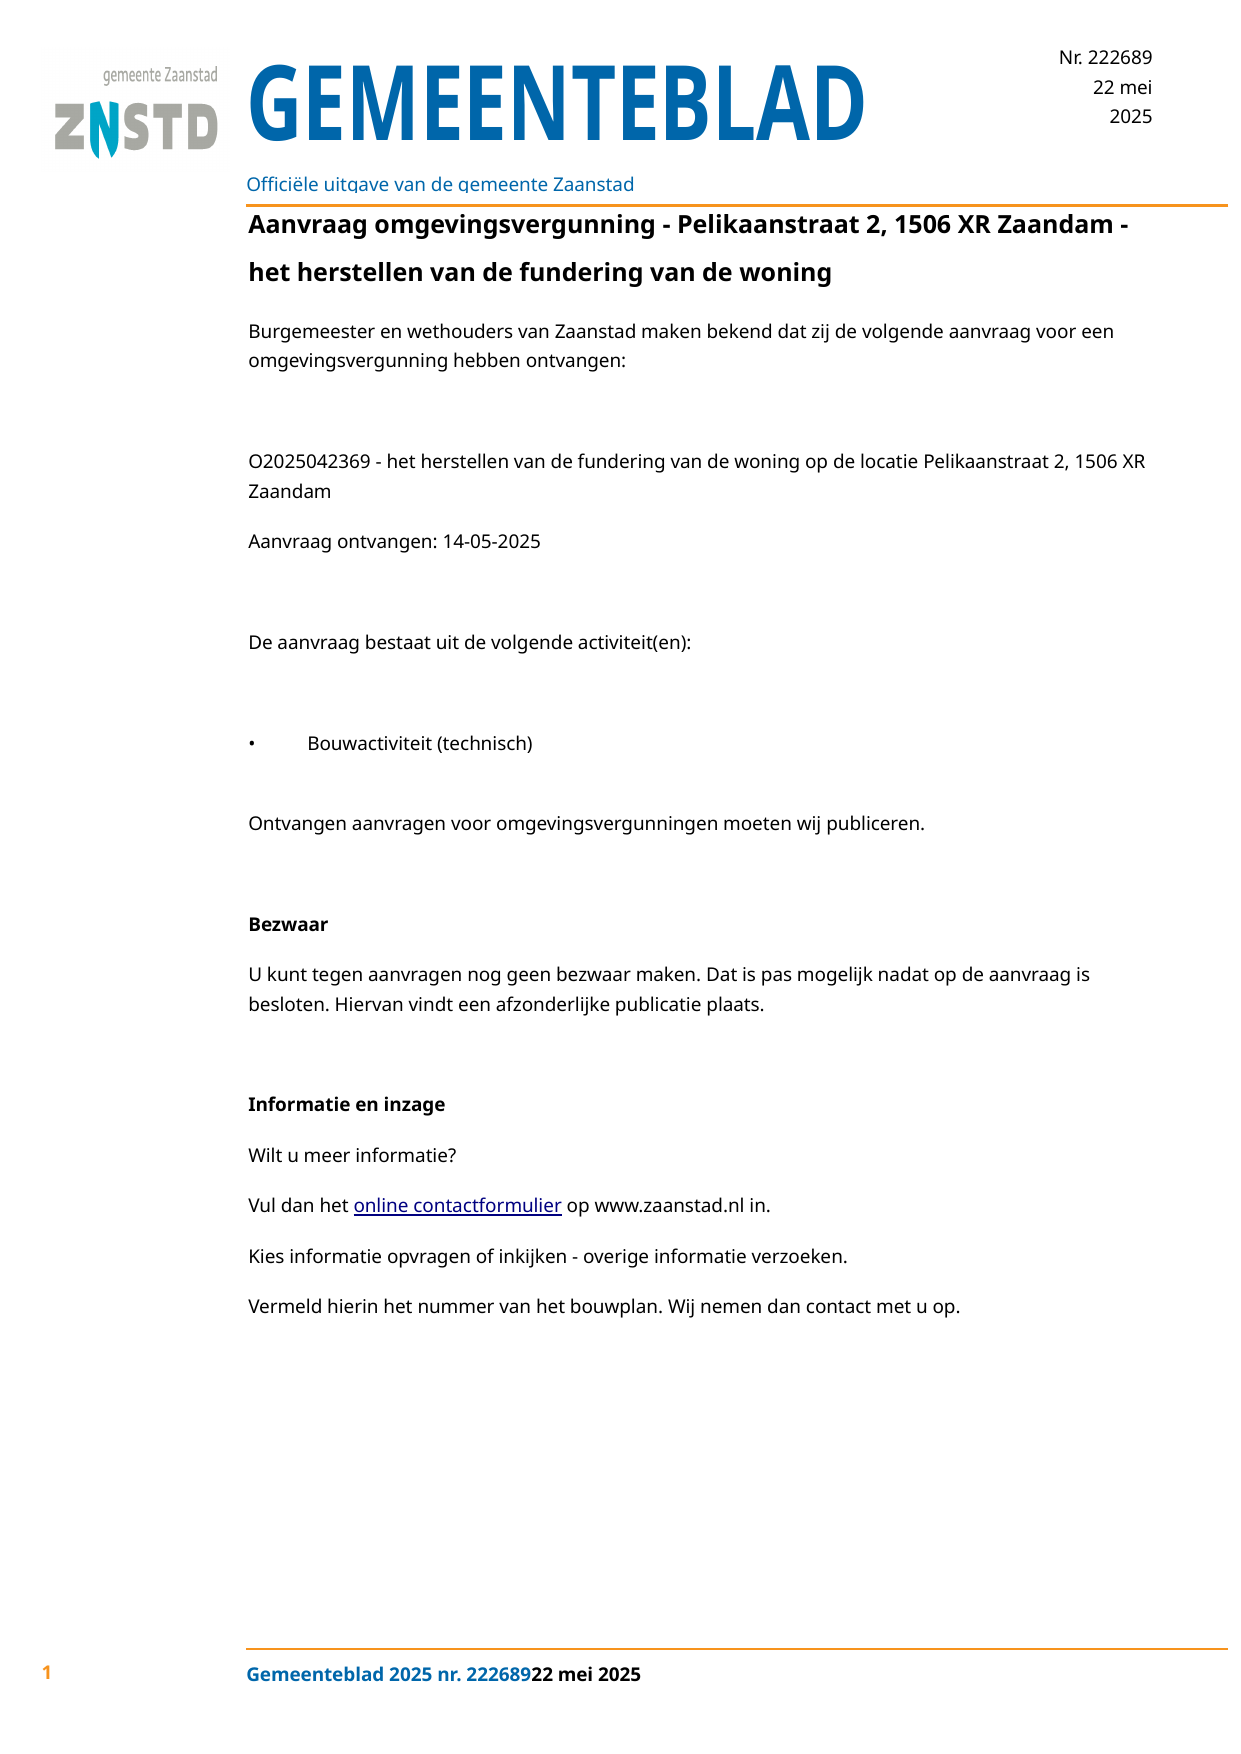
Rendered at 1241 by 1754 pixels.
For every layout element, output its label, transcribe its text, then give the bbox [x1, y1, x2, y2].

text Vul dan het online contactformulier op www.zaanstad.nl in. [248, 1192, 1152, 1218]
text De aanvraag bestaat uit de volgende activiteit(en): [248, 629, 1152, 655]
list Bouwactiviteit (technisch) [248, 730, 1152, 756]
text Aanvraag ontvangen: 14-05-2025 [248, 528, 1152, 554]
text O2025042369 - het herstellen van de fundering van de woning op de locatie Pelikaanstraat 2, 1506 XR Zaandam [248, 448, 1152, 504]
text Bezwaar [248, 911, 1152, 937]
text Informatie en inzage [248, 1092, 1152, 1117]
text Vermeld hierin het nummer van het bouwplan. Wij nemen dan contact met u op. [248, 1293, 1152, 1319]
text Burgemeester en wethouders van Zaanstad maken bekend dat zij de volgende aanvraag voor een omgevingsvergunning hebben ontvangen: [248, 318, 1152, 373]
text U kunt tegen aanvragen nog geen bezwaar maken. Dat is pas mogelijk nadat op de aanvraag is besloten. Hiervan vindt een afzonderlijke publicatie plaats. [248, 961, 1152, 1017]
text Ontvangen aanvragen voor omgevingsvergunningen moeten wij publiceren. [248, 810, 1152, 836]
text Wilt u meer informatie? [248, 1142, 1152, 1168]
picture [41, 47, 231, 172]
text Kies informatie opvragen of inkijken - overige informatie verzoeken. [248, 1243, 1152, 1269]
text Aanvraag omgevingsvergunning - Pelikaanstraat 2, 1506 XR Zaandam - het herstellen van de fundering van de woning [248, 207, 1152, 288]
